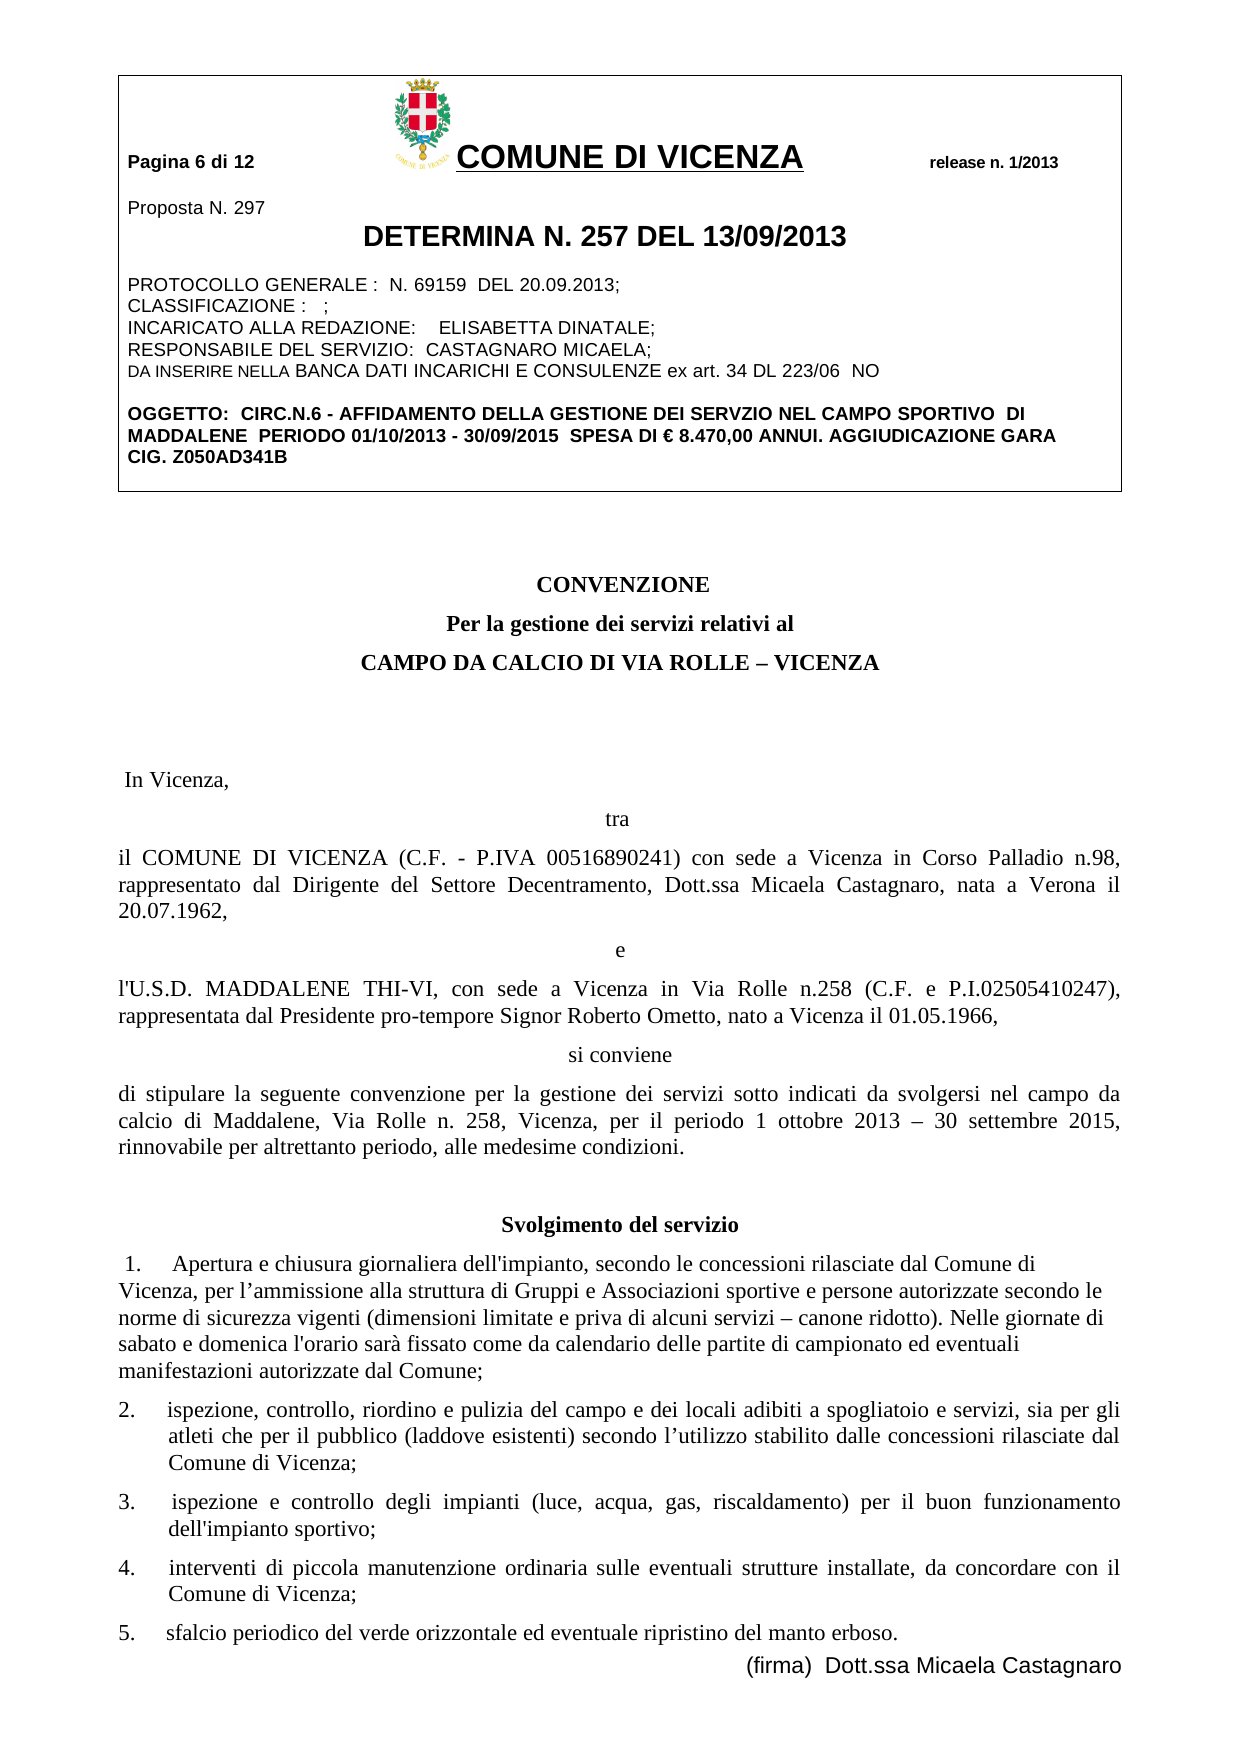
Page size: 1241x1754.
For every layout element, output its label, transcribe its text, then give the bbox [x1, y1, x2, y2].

text In Vicenza, [118, 766, 1122, 792]
text 3. ispezione e controllo degli impianti (luce, acqua, gas, riscaldamento) per il buon funzionamento dell'impianto sportivo; [118, 1488, 1122, 1541]
text l'U.S.D. MADDALENE THI-VI, con sede a Vicenza in Via Rolle n.258 (C.F. e P.I.02505410247), rappresentata dal Presidente pro-tempore Signor Roberto Ometto, nato a Vicenza il 01.05.1966, [118, 975, 1122, 1028]
text 4. interventi di piccola manutenzione ordinaria sulle eventuali strutture installate, da concordare con il Comune di Vicenza; [118, 1553, 1122, 1607]
text CONVENZIONE [118, 571, 1122, 597]
text Svolgimento del servizio [118, 1211, 1122, 1238]
picture [394, 78, 451, 169]
text tra [118, 805, 1122, 832]
text CAMPO DA CALCIO DI VIA ROLLE – VICENZA [118, 649, 1122, 675]
text Per la gestione dei servizi relativi al [118, 610, 1122, 636]
text 5. sfalcio periodico del verde orizzontale ed eventuale ripristino del manto erboso. [118, 1619, 1122, 1646]
text si conviene [118, 1041, 1122, 1067]
text il COMUNE DI VICENZA (C.F. - P.IVA 00516890241) con sede a Vicenza in Corso Palladio n.98, rappresentato dal Dirigente del Settore Decentramento, Dott.ssa Micaela Castagnaro, nata a Verona il 20.07.1962, [118, 844, 1122, 924]
text 1. Apertura e chiusura giornaliera dell'impianto, secondo le concessioni rilasciate dal Comune di Vicenza, per l’ammissione alla struttura di Gruppi e Associazioni sportive e persone autorizzate secondo le norme di sicurezza vigenti (dimensioni limitate e priva di alcuni servizi – canone ridotto). Nelle giornate di sabato e domenica l'orario sarà fissato come da calendario delle partite di campionato ed eventuali manifestazioni autorizzate dal Comune; [118, 1250, 1122, 1383]
text 2. ispezione, controllo, riordino e pulizia del campo e dei locali adibiti a spogliatoio e servizi, sia per gli atleti che per il pubblico (laddove esistenti) secondo l’utilizzo stabilito dalle concessioni rilasciate dal Comune di Vicenza; [118, 1396, 1122, 1475]
text di stipulare la seguente convenzione per la gestione dei servizi sotto indicati da svolgersi nel campo da calcio di Maddalene, Via Rolle n. 258, Vicenza, per il periodo 1 ottobre 2013 – 30 settembre 2015, rinnovabile per altrettanto periodo, alle medesime condizioni. [118, 1080, 1122, 1160]
text e [118, 936, 1122, 963]
